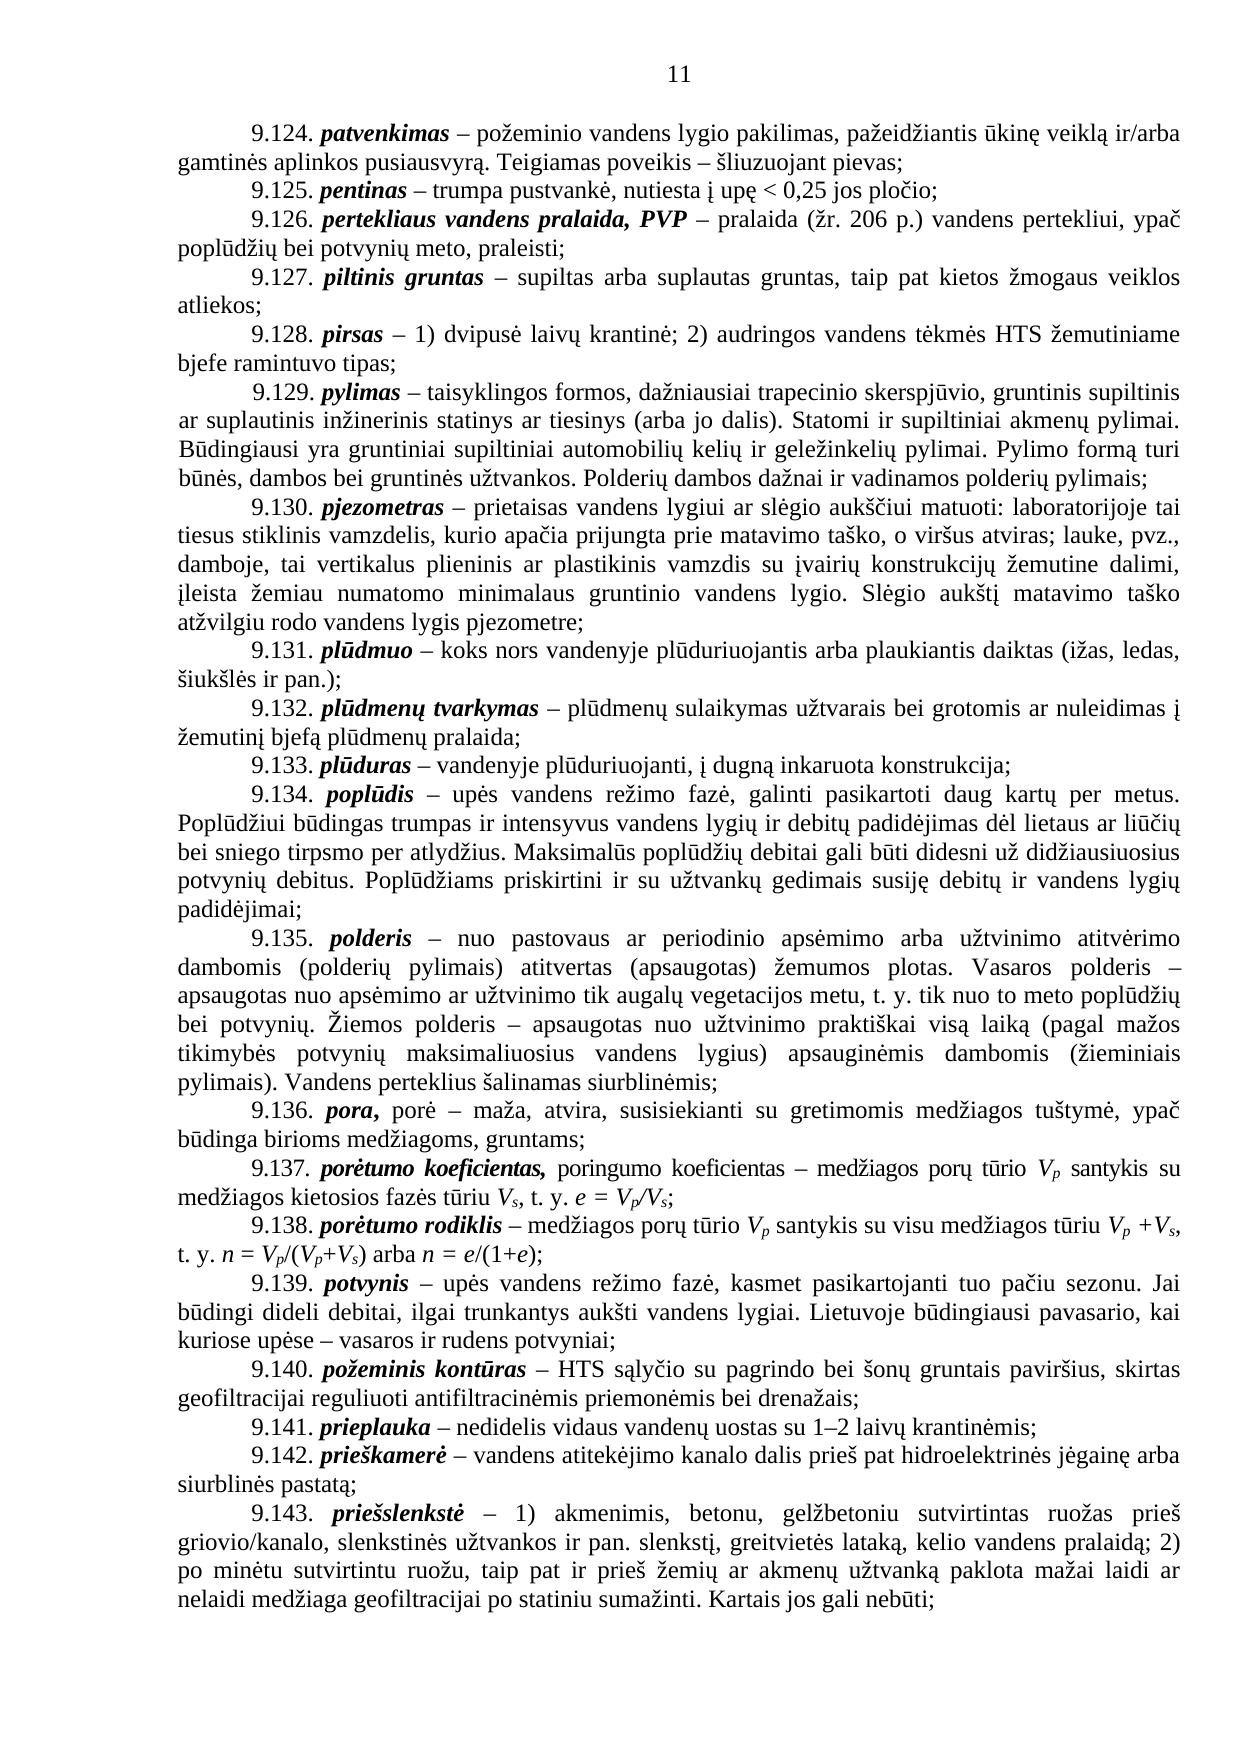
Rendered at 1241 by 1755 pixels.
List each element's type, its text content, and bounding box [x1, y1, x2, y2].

text 9.135. polderis – nuo pastovaus ar periodinio apsėmimo arba užtvinimo atitvėrimo dambomis (polderių pylimais) atitvertas (apsaugotas) žemumos plotas. Vasaros polderis – apsaugotas nuo apsėmimo ar užtvinimo tik augalų vegetacijos metu, t. y. tik nuo to meto poplūdžių bei potvynių. Žiemos polderis – apsaugotas nuo užtvinimo praktiškai visą laiką (pagal mažos tikimybės potvynių maksimaliuosius vandens lygius) apsauginėmis dambomis (žieminiais pylimais). Vandens perteklius šalinamas siurblinėmis; [177, 923, 1181, 1096]
text 9.125. pentinas – trumpa pustvankė, nutiesta į upę < 0,25 jos pločio; [177, 176, 1181, 204]
text 9.129. pylimas – taisyklingos formos, dažniausiai trapecinio skerspjūvio, gruntinis supiltinis ar suplautinis inžinerinis statinys ar tiesinys (arba jo dalis). Statomi ir supiltiniai akmenų pylimai. Būdingiausi yra gruntiniai supiltiniai automobilių kelių ir geležinkelių pylimai. Pylimo formą turi būnės, dambos bei gruntinės užtvankos. Polderių dambos dažnai ir vadinamos polderių pylimais; [178, 377, 1181, 492]
text 9.136. pora, porė – maža, atvira, susisiekianti su gretimomis medžiagos tuštymė, ypač būdinga birioms medžiagoms, gruntams; [177, 1096, 1181, 1153]
text 9.134. poplūdis – upės vandens režimo fazė, galinti pasikartoti daug kartų per metus. Poplūdžiui būdingas trumpas ir intensyvus vandens lygių ir debitų padidėjimas dėl lietaus ar liūčių bei sniego tirpsmo per atlydžius. Maksimalūs poplūdžių debitai gali būti didesni už didžiausiuosius potvynių debitus. Poplūdžiams priskirtini ir su užtvankų gedimais susiję debitų ir vandens lygių padidėjimai; [177, 779, 1181, 923]
text 9.131. plūdmuo – koks nors vandenyje plūduriuojantis arba plaukiantis daiktas (ižas, ledas, šiukšlės ir pan.); [177, 636, 1181, 693]
text 9.127. piltinis gruntas – supiltas arba suplautas gruntas, taip pat kietos žmogaus veiklos atliekos; [177, 262, 1181, 319]
text 9.130. pjezometras – prietaisas vandens lygiui ar slėgio aukščiui matuoti: laboratorijoje tai tiesus stiklinis vamzdelis, kurio apačia prijungta prie matavimo taško, o viršus atviras; lauke, pvz., damboje, tai vertikalus plieninis ar plastikinis vamzdis su įvairių konstrukcijų žemutine dalimi, įleista žemiau numatomo minimalaus gruntinio vandens lygio. Slėgio aukštį matavimo taško atžvilgiu rodo vandens lygis pjezometre; [177, 492, 1181, 636]
text 9.143. priešslenkstė – 1) akmenimis, betonu, gelžbetoniu sutvirtintas ruožas prieš griovio/kanalo, slenkstinės užtvankos ir pan. slenkstį, greitvietės lataką, kelio vandens pralaidą; 2) po minėtu sutvirtintu ruožu, taip pat ir prieš žemių ar akmenų užtvanką paklota mažai laidi ar nelaidi medžiaga geofiltracijai po statiniu sumažinti. Kartais jos gali nebūti; [177, 1498, 1181, 1613]
text 9.126. pertekliaus vandens pralaida, PVP – pralaida (žr. 206 p.) vandens pertekliui, ypač poplūdžių bei potvynių meto, praleisti; [177, 204, 1181, 262]
text 9.139. potvynis – upės vandens režimo fazė, kasmet pasikartojanti tuo pačiu sezonu. Jai būdingi dideli debitai, ilgai trunkantys aukšti vandens lygiai. Lietuvoje būdingiausi pavasario, kai kuriose upėse – vasaros ir rudens potvyniai; [177, 1268, 1181, 1354]
text 9.128. pirsas – 1) dvipusė laivų krantinė; 2) audringos vandens tėkmės HTS žemutiniame bjefe ramintuvo tipas; [177, 319, 1181, 377]
text 9.140. požeminis kontūras – HTS sąlyčio su pagrindo bei šonų gruntais paviršius, skirtas geofiltracijai reguliuoti antifiltracinėmis priemonėmis bei drenažais; [177, 1354, 1181, 1412]
text 9.138. porėtumo rodiklis – medžiagos porų tūrio Vp santykis su visu medžiagos tūriu Vp +Vs, t. y. n = Vp/(Vp+Vs) arba n = e/(1+e); [177, 1211, 1181, 1268]
text 9.142. prieškamerė – vandens atitekėjimo kanalo dalis prieš pat hidroelektrinės jėgainę arba siurblinės pastatą; [177, 1441, 1181, 1498]
text 9.124. patvenkimas – požeminio vandens lygio pakilimas, pažeidžiantis ūkinę veiklą ir/arba gamtinės aplinkos pusiausvyrą. Teigiamas poveikis – šliuzuojant pievas; [177, 118, 1181, 176]
text 9.132. plūdmenų tvarkymas – plūdmenų sulaikymas užtvarais bei grotomis ar nuleidimas į žemutinį bjefą plūdmenų pralaida; [177, 693, 1181, 751]
text 9.133. plūduras – vandenyje plūduriuojanti, į dugną inkaruota konstrukcija; [177, 751, 1181, 779]
text 9.141. prieplauka – nedidelis vidaus vandenų uostas su 1–2 laivų krantinėmis; [177, 1412, 1181, 1441]
text 9.137. porėtumo koeficientas, poringumo koeficientas – medžiagos porų tūrio Vp santykis su medžiagos kietosios fazės tūriu Vs, t. y. e = Vp/Vs; [177, 1153, 1181, 1211]
